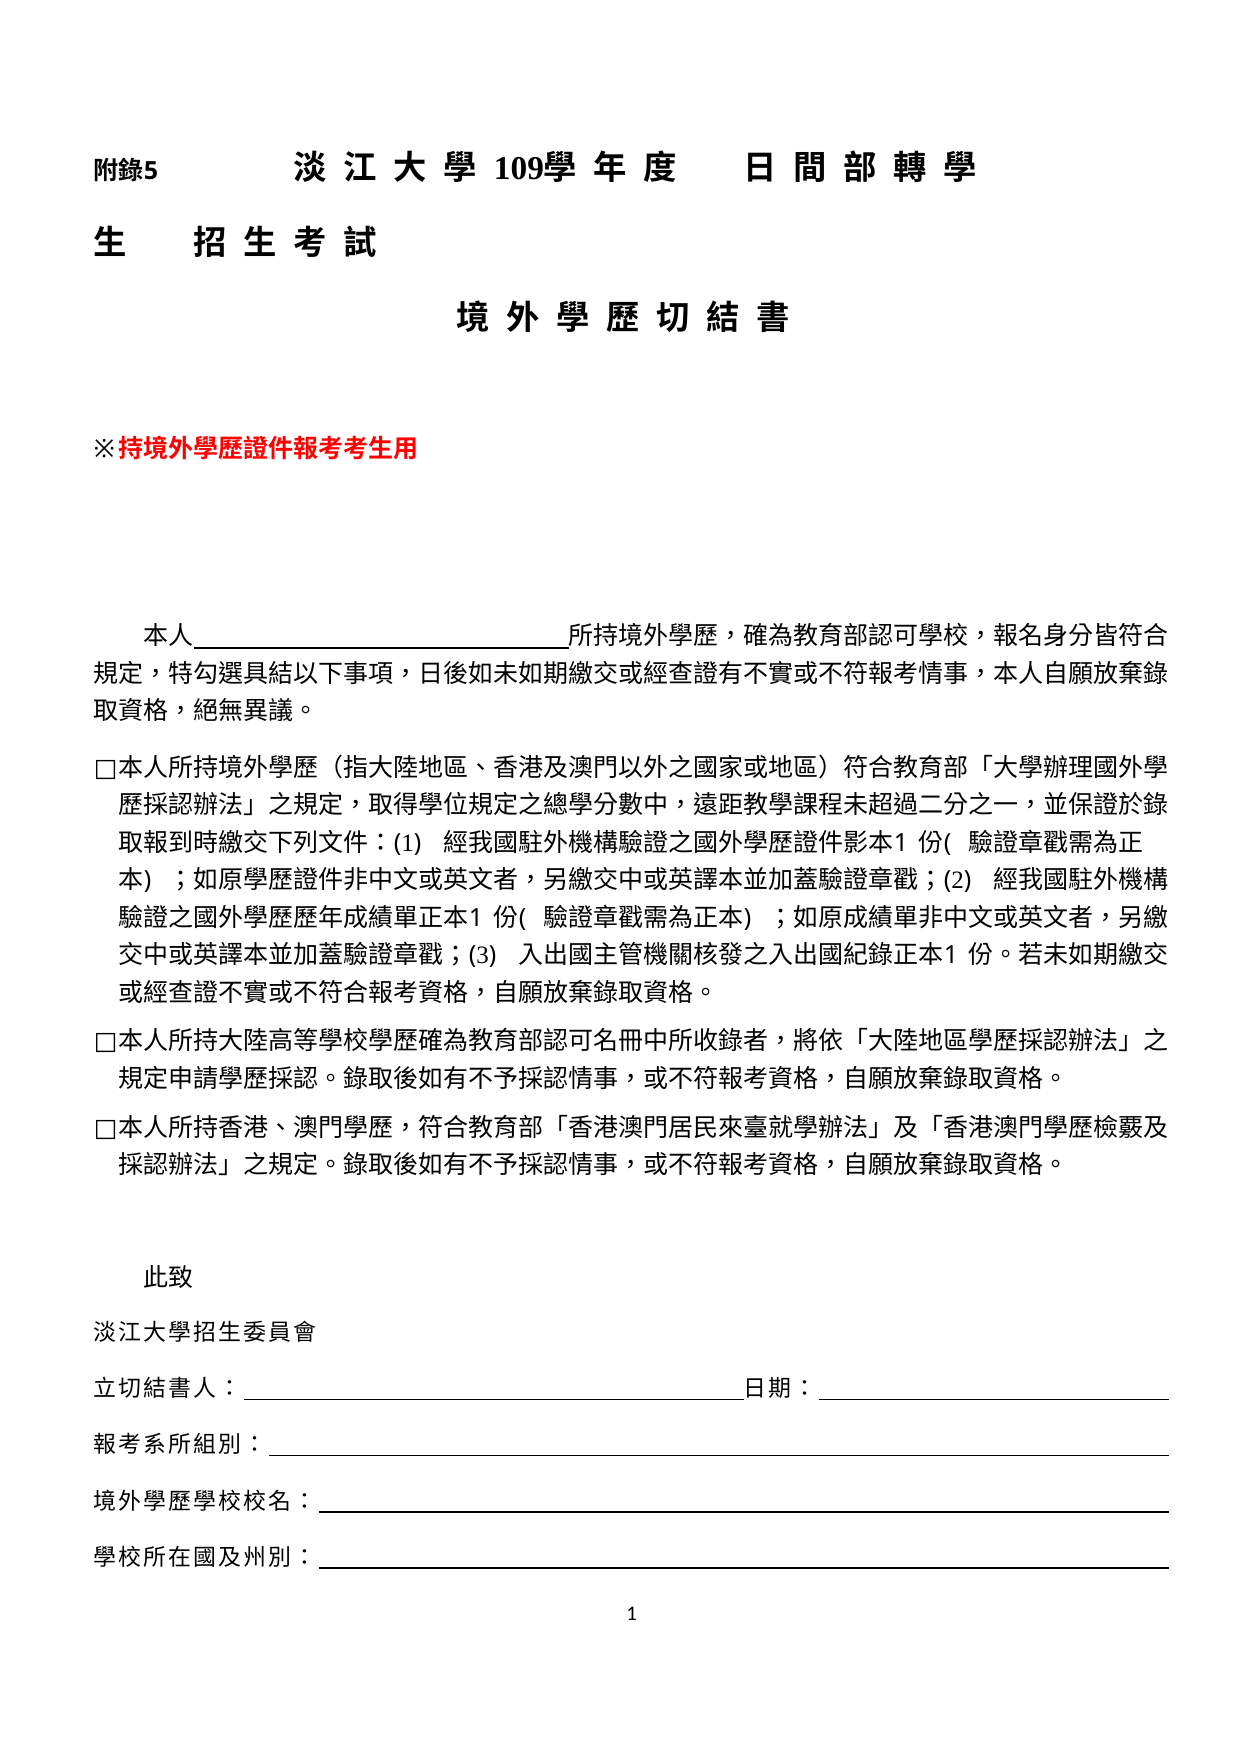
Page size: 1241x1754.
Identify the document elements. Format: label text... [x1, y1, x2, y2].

text 報考系所組別： [94, 1425, 1169, 1463]
text 立切結書人： 日期： [94, 1369, 1169, 1406]
text 本人 所持境外學歷，確為教育部認可學校，報名身分皆符合規定，特勾選具結以下事項，日後如未如期繳交或經查證有不實或不符報考情事，本人自願放棄錄取資格，絕無異議。 [94, 615, 1169, 728]
text □本人所持境外學歷（指大陸地區、香港及澳門以外之國家或地區）符合教育部「大學辦理國外學歷採認辦法」之規定，取得學位規定之總學分數中，遠距教學課程未超過二分之一，並保證於錄取報到時繳交下列文件：(1)經我國駐外機構驗證之國外學歷證件影本1份(驗證章戳需為正本)；如原學歷證件非中文或英文者，另繳交中或英譯本並加蓋驗證章戳；(2)經我國駐外機構驗證之國外學歷歷年成績單正本1份(驗證章戳需為正本)；如原成績單非中文或英文者，另繳交中或英譯本並加蓋驗證章戳；(3)入出國主管機關核發之入出國紀錄正本1份。若未如期繳交或經查證不實或不符合報考資格，自願放棄錄取資格。 [94, 746, 1169, 1009]
text □本人所持香港、澳門學歷，符合教育部「香港澳門居民來臺就學辦法」及「香港澳門學歷檢覈及採認辦法」之規定。錄取後如有不予採認情事，或不符報考資格，自願放棄錄取資格。 [94, 1106, 1169, 1181]
text 附錄5 淡江大學109學年度 日間部轉學生 招生考試 [94, 128, 1026, 278]
text ※持境外學歷證件報考考生用 [94, 428, 1169, 465]
text 此致 [94, 1256, 1169, 1294]
text 境外學歷學校校名： [94, 1481, 1169, 1519]
text 境外學歷切結書 [94, 278, 1169, 353]
text □本人所持大陸高等學校學歷確為教育部認可名冊中所收錄者，將依「大陸地區學歷採認辦法」之規定申請學歷採認。錄取後如有不予採認情事，或不符報考資格，自願放棄錄取資格。 [94, 1020, 1169, 1095]
text 淡江大學招生委員會 [94, 1313, 1169, 1350]
text 學校所在國及州別： [94, 1538, 1169, 1575]
